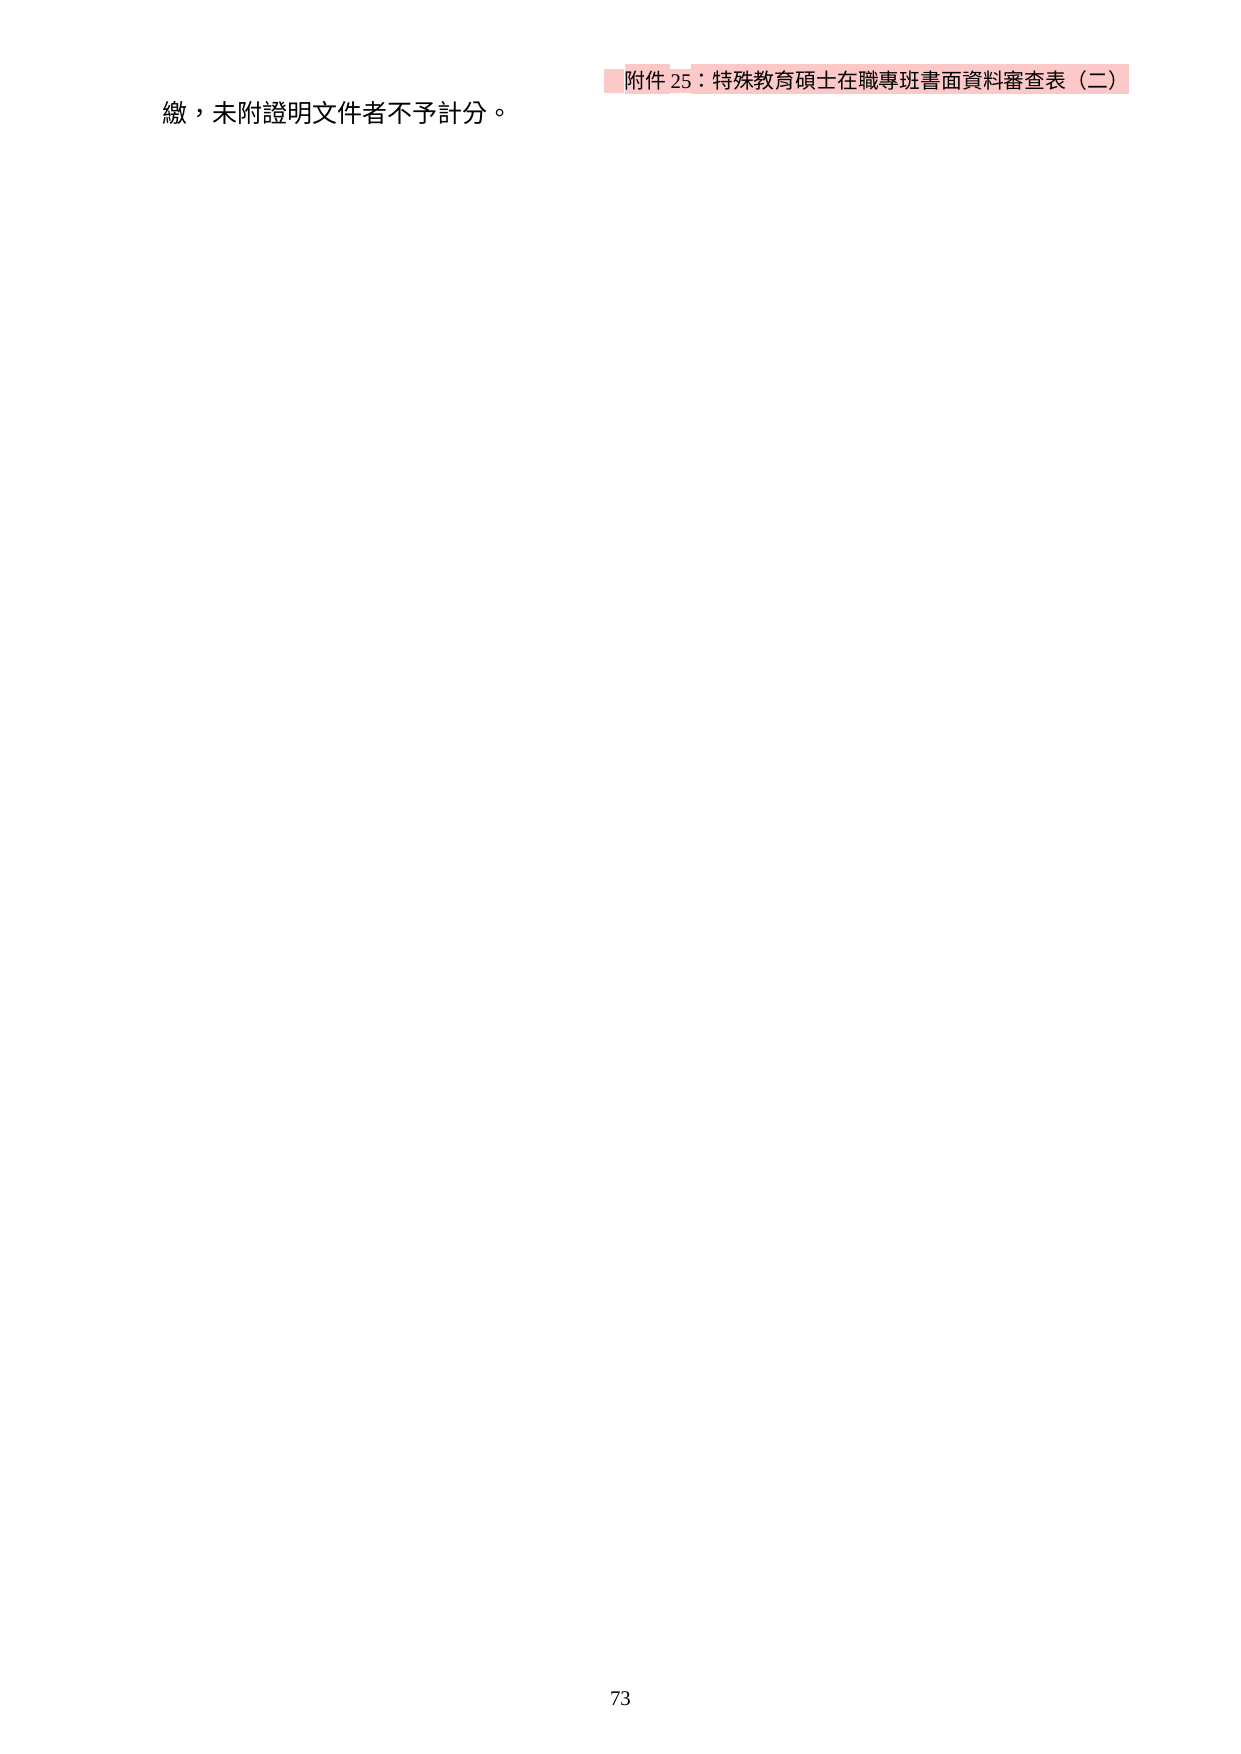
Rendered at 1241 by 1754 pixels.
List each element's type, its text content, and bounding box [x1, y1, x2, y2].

text 繳，未附證明文件者不予計分。 [139, 99, 1152, 129]
